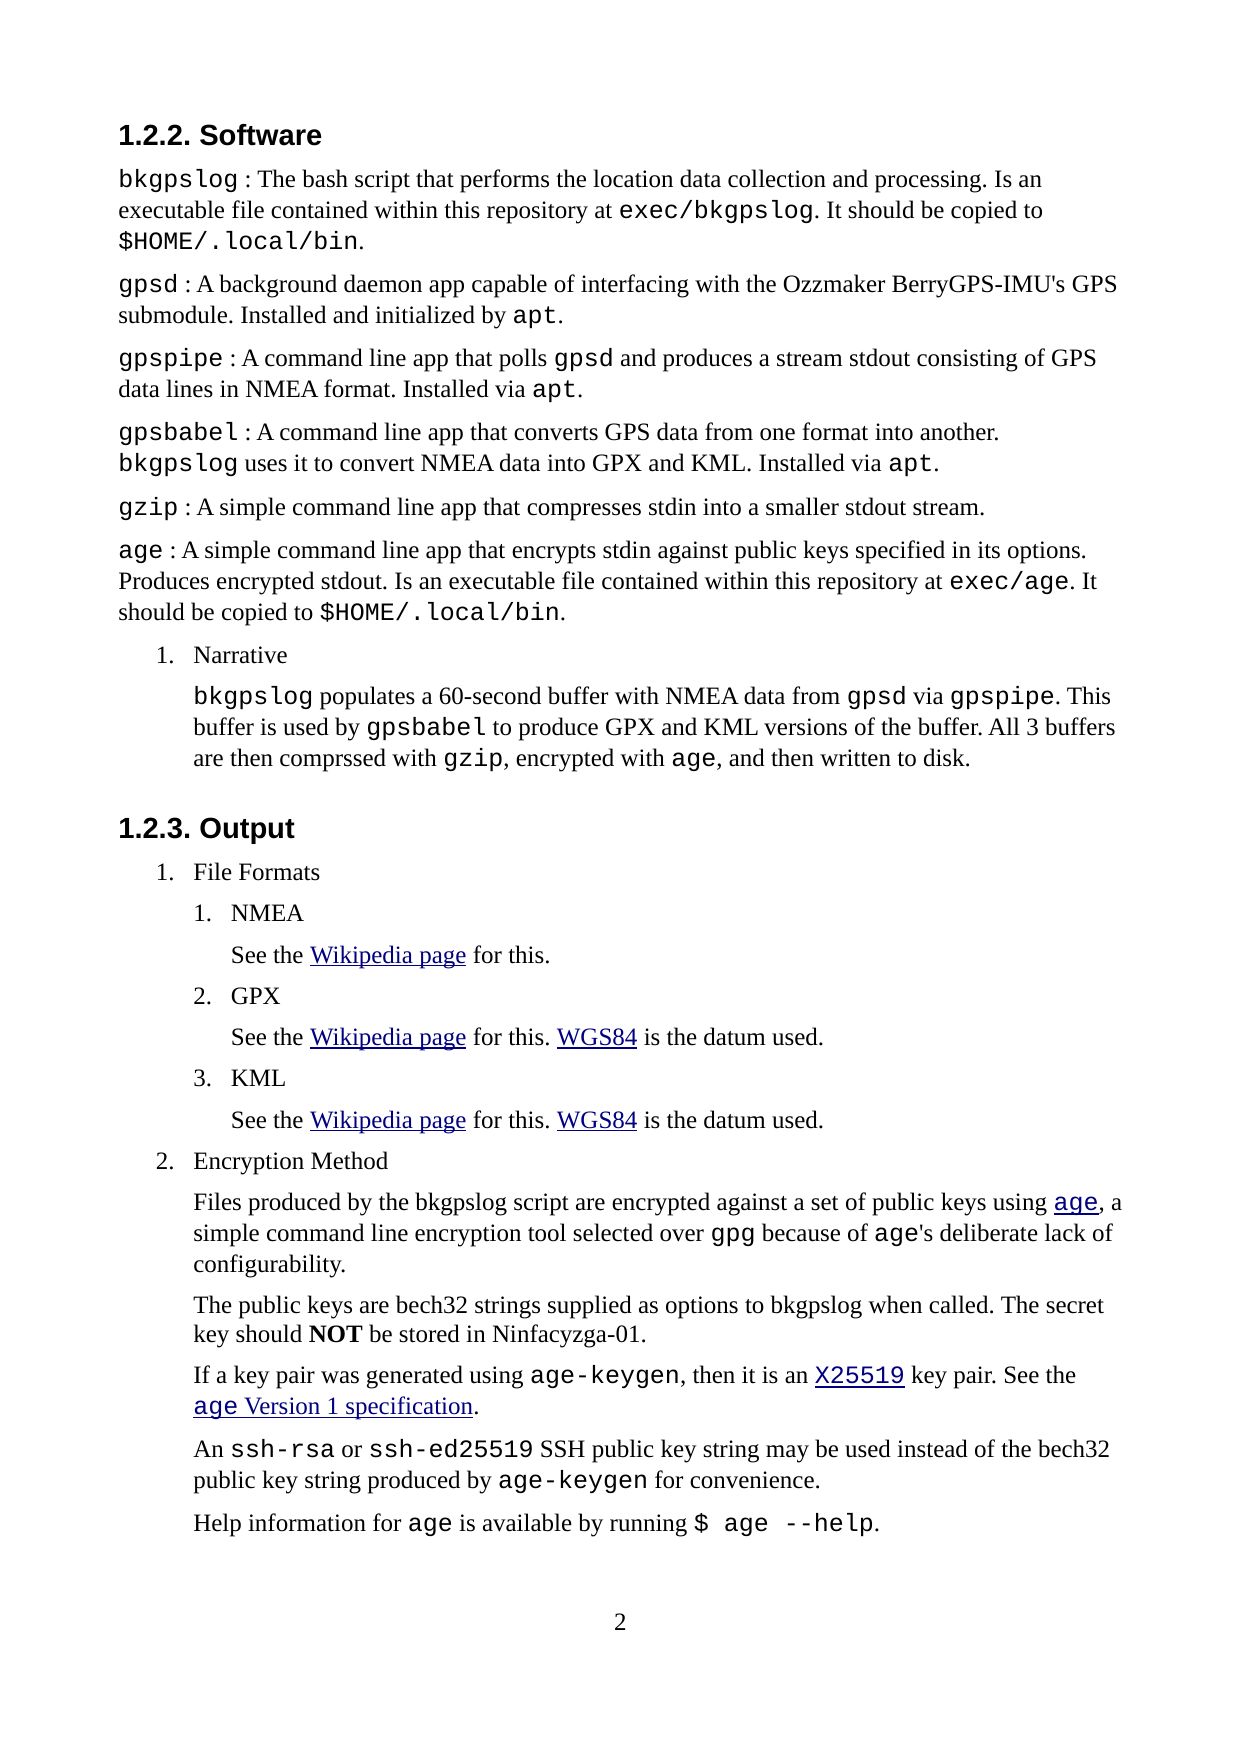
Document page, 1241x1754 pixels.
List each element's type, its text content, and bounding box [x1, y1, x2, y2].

subtitle Software [118, 118, 1122, 152]
subtitle Output [118, 811, 1122, 845]
list If a key pair was generated using age-keygen, then it is an X25519 key pair. See the age Version 1 specification. [156, 1360, 1122, 1422]
list See the Wikipedia page for this. WGS84 is the datum used. [193, 1105, 1122, 1133]
list See the Wikipedia page for this. [193, 940, 1122, 968]
text gpsbabel : A command line app that converts GPS data from one format into another. bkgpslog uses it to convert NMEA data into GPX and KML. Installed via apt. [118, 417, 1122, 479]
text bkgpslog : The bash script that performs the location data collection and processing. Is an executable file contained within this repository at exec/bkgpslog. It should be copied to $HOME/.local/bin. [118, 164, 1122, 257]
list An ssh-rsa or ssh-ed25519 SSH public key string may be used instead of the bech32 public key string produced by age-keygen for convenience. [156, 1434, 1122, 1496]
text age : A simple command line app that encrypts stdin against public keys specified in its options. Produces encrypted stdout. Is an executable file contained within this repository at exec/age. It should be copied to $HOME/.local/bin. [118, 535, 1122, 627]
list KML [193, 1063, 1122, 1092]
list The public keys are bech32 strings supplied as options to bkgpslog when called. The secret key should NOT be stored in Ninfacyzga-01. [156, 1290, 1122, 1348]
text gzip : A simple command line app that compresses stdin into a smaller stdout stream. [118, 492, 1122, 522]
list Encryption Method [156, 1146, 1122, 1175]
text gpspipe : A command line app that polls gpsd and produces a stream stdout consisting of GPS data lines in NMEA format. Installed via apt. [118, 343, 1122, 405]
list Narrative [156, 640, 1122, 669]
list bkgpslog populates a 60-second buffer with NMEA data from gpsd via gpspipe. This buffer is used by gpsbabel to produce GPX and KML versions of the buffer. All 3 buffers are then comprssed with gzip, encrypted with age, and then written to disk. [156, 681, 1122, 774]
list NMEA [193, 898, 1122, 927]
list GPX [193, 981, 1122, 1010]
list See the Wikipedia page for this. WGS84 is the datum used. [193, 1022, 1122, 1051]
list Files produced by the bkgpslog script are encrypted against a set of public keys using age, a simple command line encryption tool selected over gpg because of age's deliberate lack of configurability. [156, 1187, 1122, 1278]
list File Formats [156, 857, 1122, 886]
text gpsd : A background daemon app capable of interfacing with the Ozzmaker BerryGPS-IMU's GPS submodule. Installed and initialized by apt. [118, 269, 1122, 331]
list Help information for age is available by running $ age --help. [156, 1508, 1122, 1539]
